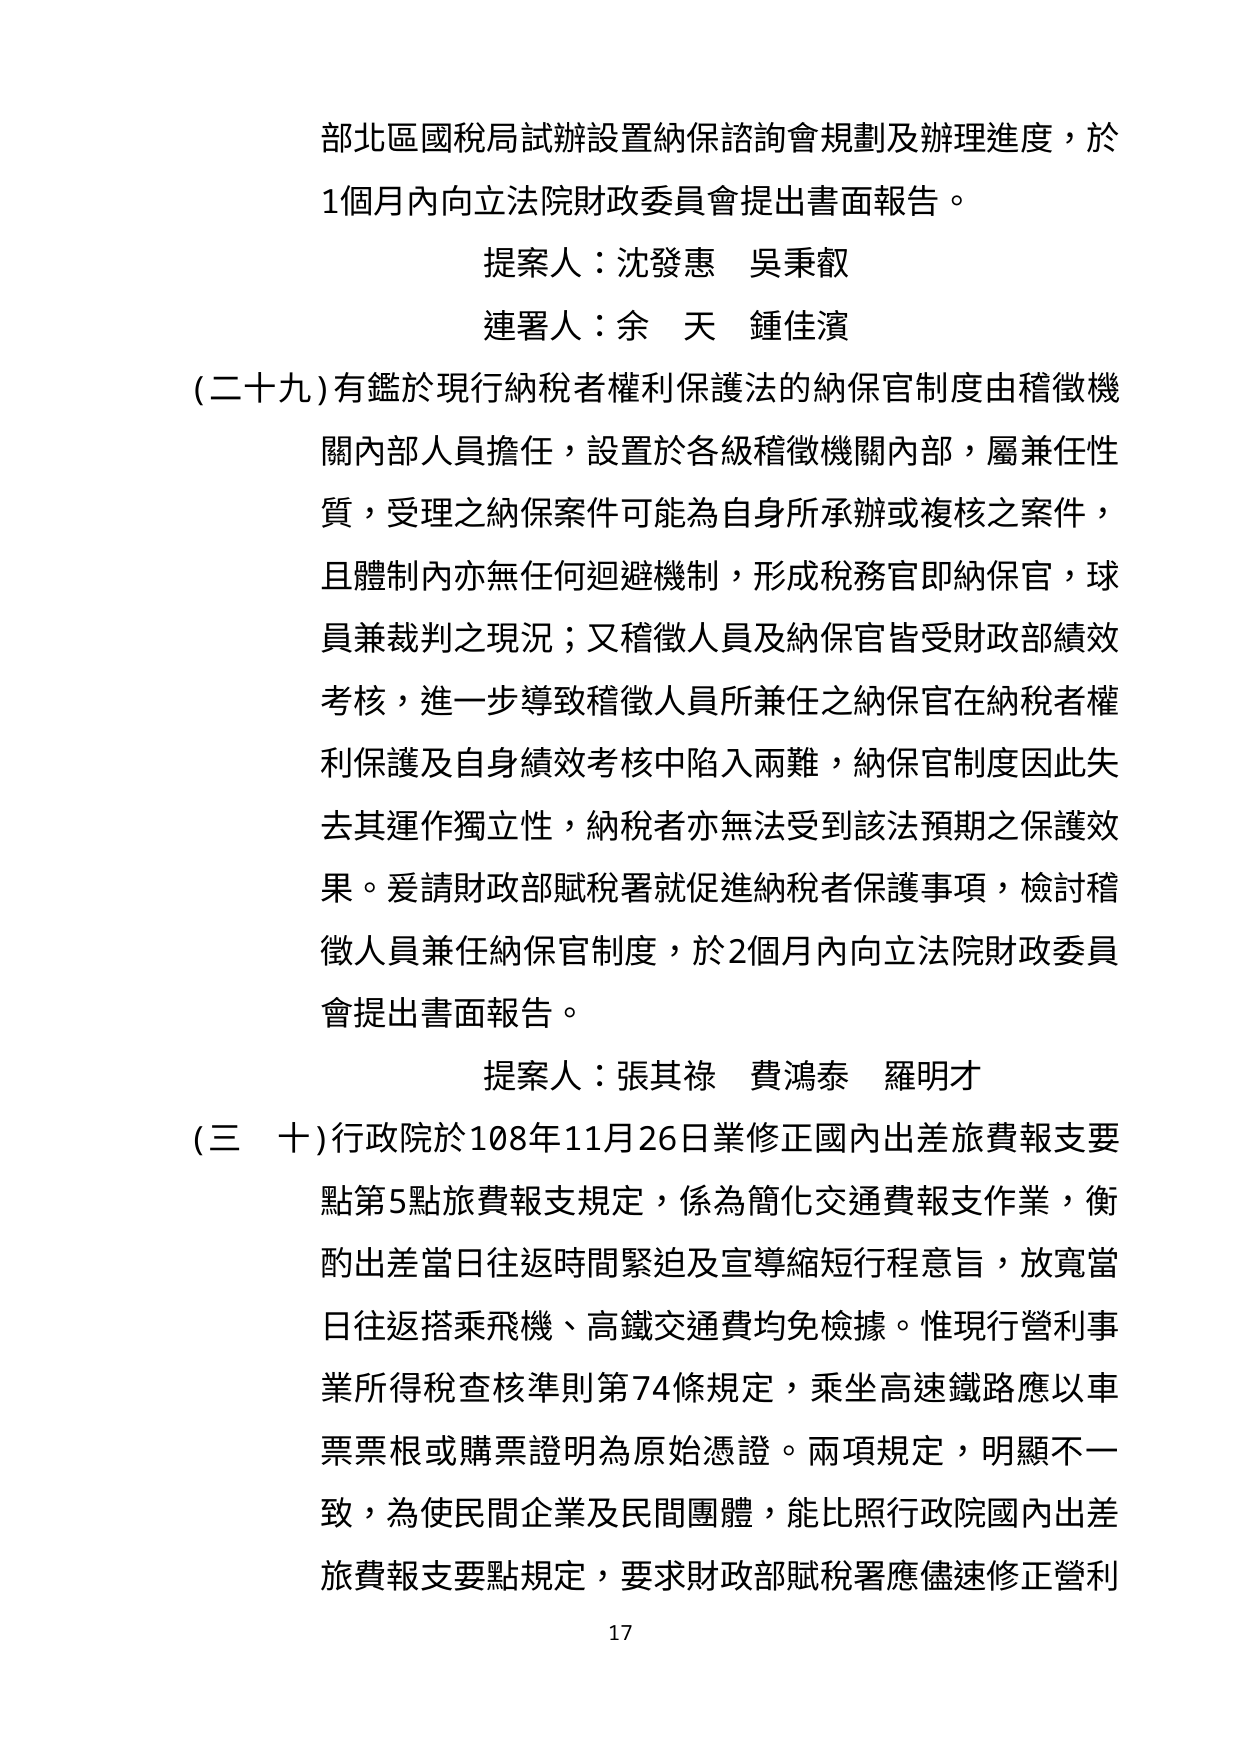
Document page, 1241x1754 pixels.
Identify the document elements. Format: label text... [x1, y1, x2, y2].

text (二十九)有鑑於現行納稅者權利保護法的納保官制度由稽徵機關內部人員擔任，設置於各級稽徵機關內部，屬兼任性質，受理之納保案件可能為自身所承辦或複核之案件，且體制內亦無任何迴避機制，形成稅務官即納保官，球員兼裁判之現況；又稽徵人員及納保官皆受財政部績效考核，進一步導致稽徵人員所兼任之納保官在納稅者權利保護及自身績效考核中陷入兩難，納保官制度因此失去其運作獨立性，納稅者亦無法受到該法預期之保護效果。爰請財政部賦稅署就促進納稅者保護事項，檢討稽徵人員兼任納保官制度，於2個月內向立法院財政委員會提出書面報告。 [120, 344, 1120, 1032]
text 提案人：張其祿 費鴻泰 羅明才 [483, 1032, 1120, 1094]
text 部北區國稅局試辦設置納保諮詢會規劃及辦理進度，於1個月內向立法院財政委員會提出書面報告。 [120, 94, 1120, 219]
text 提案人：沈發惠 吳秉叡 [483, 219, 1120, 282]
text 連署人：余 天 鍾佳濱 [483, 282, 1120, 344]
text (三 十)行政院於108年11月26日業修正國內出差旅費報支要點第5點旅費報支規定，係為簡化交通費報支作業，衡酌出差當日往返時間緊迫及宣導縮短行程意旨，放寬當日往返搭乘飛機、高鐵交通費均免檢據。惟現行營利事業所得稅查核準則第74條規定，乘坐高速鐵路應以車票票根或購票證明為原始憑證。兩項規定，明顯不一致，為使民間企業及民間團體，能比照行政院國內出差旅費報支要點規定，要求財政部賦稅署應儘速修正營利 [120, 1094, 1120, 1594]
